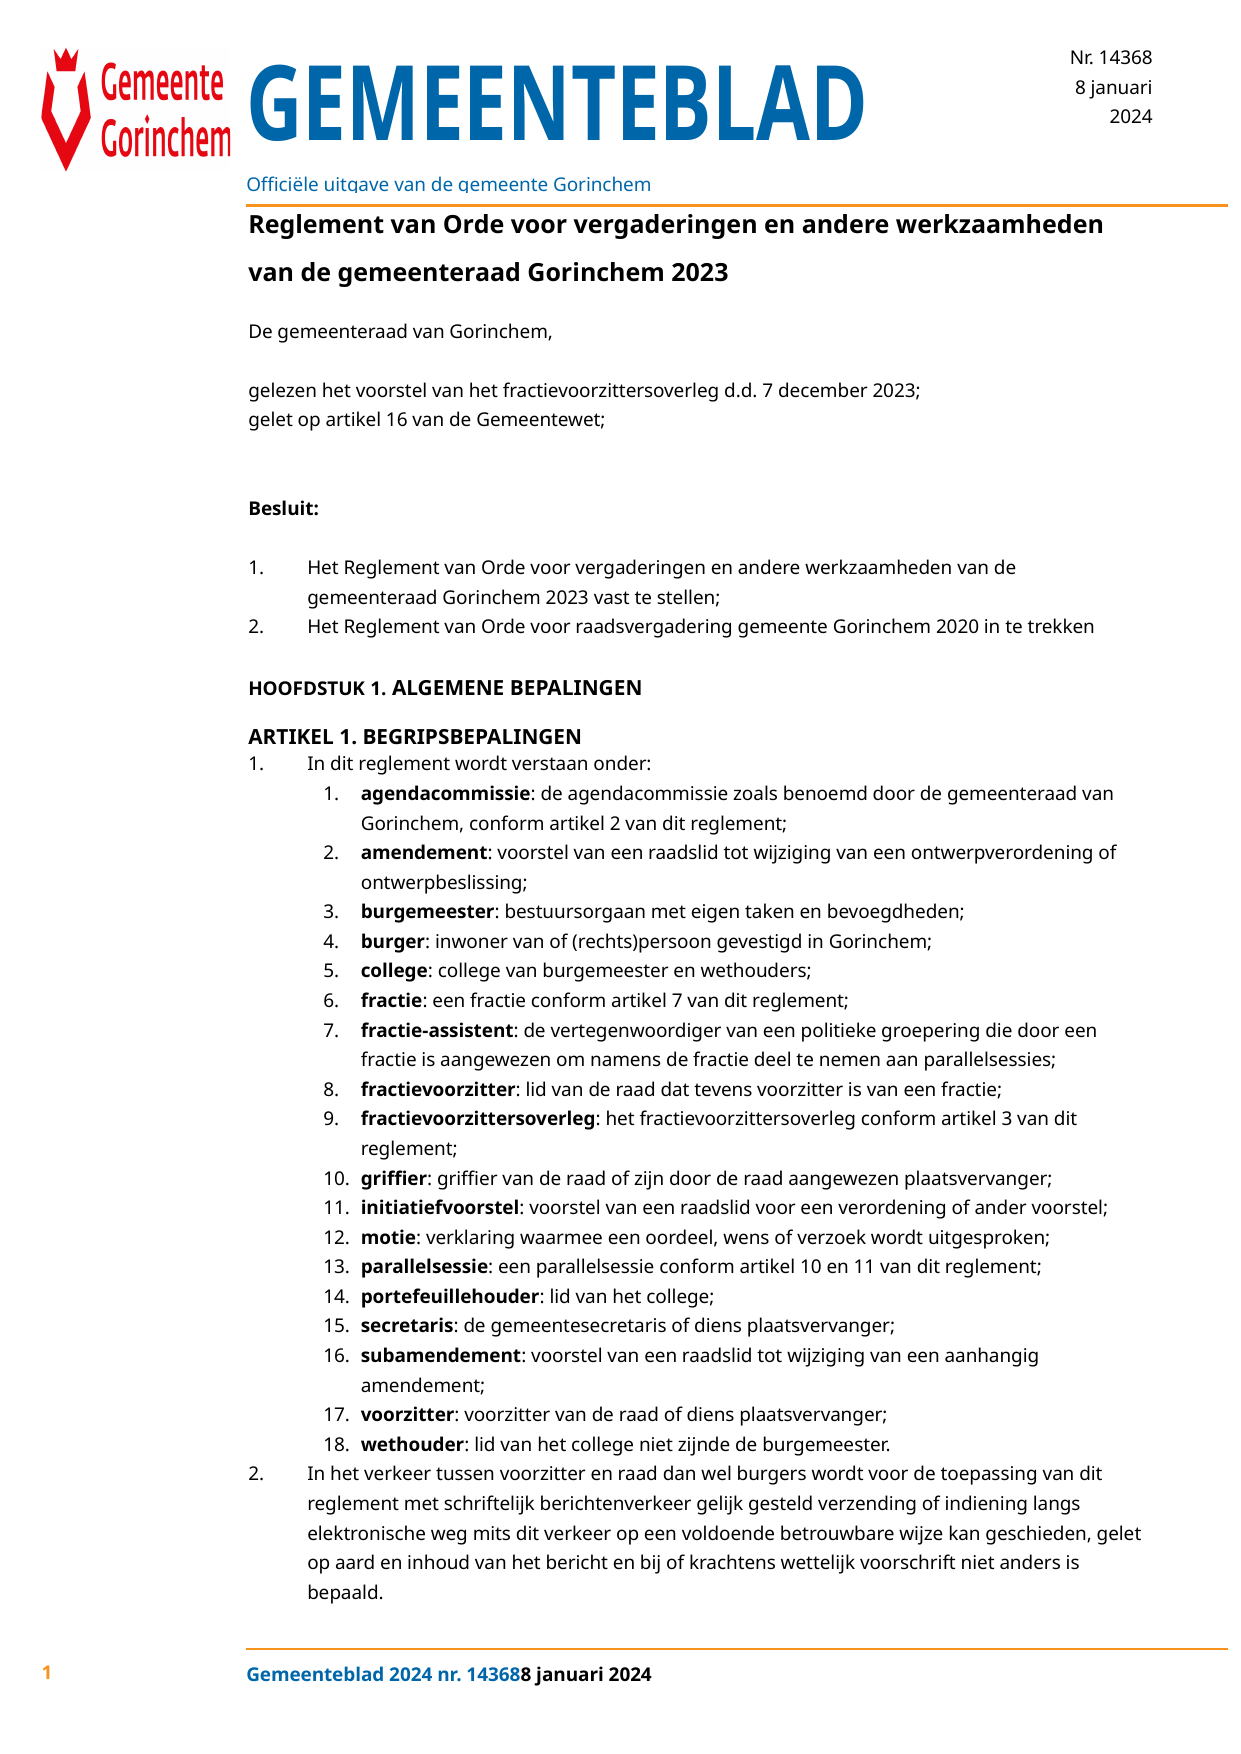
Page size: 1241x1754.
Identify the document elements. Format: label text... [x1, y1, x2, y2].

list Het Reglement van Orde voor vergaderingen en andere werkzaamheden van de gemeenteraad Gorinchem 2023 vast te stellen; [248, 554, 1152, 610]
list motie: verklaring waarmee een oordeel, wens of verzoek wordt uitgesproken; [323, 1224, 1152, 1250]
text ARTIKEL 1. BEGRIPSBEPALINGEN [248, 722, 1152, 751]
list subamendement: voorstel van een raadslid tot wijziging van een aanhangig amendement; [323, 1342, 1152, 1398]
list fractie: een fractie conform artikel 7 van dit reglement; [323, 987, 1152, 1013]
text De gemeenteraad van Gorinchem, [248, 318, 1152, 344]
list Het Reglement van Orde voor raadsvergadering gemeente Gorinchem 2020 in te trekken [248, 614, 1152, 639]
list burger: inwoner van of (rechts)persoon gevestigd in Gorinchem; [323, 928, 1152, 954]
list agendacommissie: de agendacommissie zoals benoemd door de gemeenteraad van Gorinchem, conform artikel 2 van dit reglement; [323, 780, 1152, 836]
list college: college van burgemeester en wethouders; [323, 958, 1152, 983]
list fractie-assistent: de vertegenwoordiger van een politieke groepering die door een fractie is aangewezen om namens de fractie deel te nemen aan parallelsessies; [323, 1017, 1152, 1072]
text Reglement van Orde voor vergaderingen en andere werkzaamheden van de gemeenteraad Gorinchem 2023 [248, 207, 1152, 288]
list initiatiefvoorstel: voorstel van een raadslid voor een verordening of ander voorstel; [323, 1194, 1152, 1220]
list burgemeester: bestuursorgaan met eigen taken en bevoegdheden; [323, 898, 1152, 924]
list fractievoorzitter: lid van de raad dat tevens voorzitter is van een fractie; [323, 1076, 1152, 1102]
list secretaris: de gemeentesecretaris of diens plaatsvervanger; [323, 1313, 1152, 1338]
list griffier: griffier van de raad of zijn door de raad aangewezen plaatsvervanger; [323, 1165, 1152, 1191]
picture [41, 47, 231, 172]
text gelet op artikel 16 van de Gemeentewet; [248, 407, 1152, 432]
list fractievoorzittersoverleg: het fractievoorzittersoverleg conform artikel 3 van dit reglement; [323, 1106, 1152, 1161]
list voorzitter: voorzitter van de raad of diens plaatsvervanger; [323, 1401, 1152, 1427]
list In dit reglement wordt verstaan onder: [248, 751, 1152, 776]
list portefeuillehouder: lid van het college; [323, 1283, 1152, 1309]
text Besluit: [248, 495, 1152, 521]
text HOOFDSTUK 1. ALGEMENE BEPALINGEN [248, 673, 1152, 701]
list amendement: voorstel van een raadslid tot wijziging van een ontwerpverordening of ontwerpbeslissing; [323, 839, 1152, 895]
text gelezen het voorstel van het fractievoorzittersoverleg d.d. 7 december 2023; [248, 377, 1152, 403]
list parallelsessie: een parallelsessie conform artikel 10 en 11 van dit reglement; [323, 1253, 1152, 1279]
list In het verkeer tussen voorzitter en raad dan wel burgers wordt voor de toepassing van dit reglement met schriftelijk berichtenverkeer gelijk gesteld verzending of indiening langs elektronische weg mits dit verkeer op een voldoende betrouwbare wijze kan geschieden, gelet op aard en inhoud van het bericht en bij of krachtens wettelijk voorschrift niet anders is bepaald. [248, 1461, 1152, 1605]
list wethouder: lid van het college niet zijnde de burgemeester. [323, 1431, 1152, 1457]
